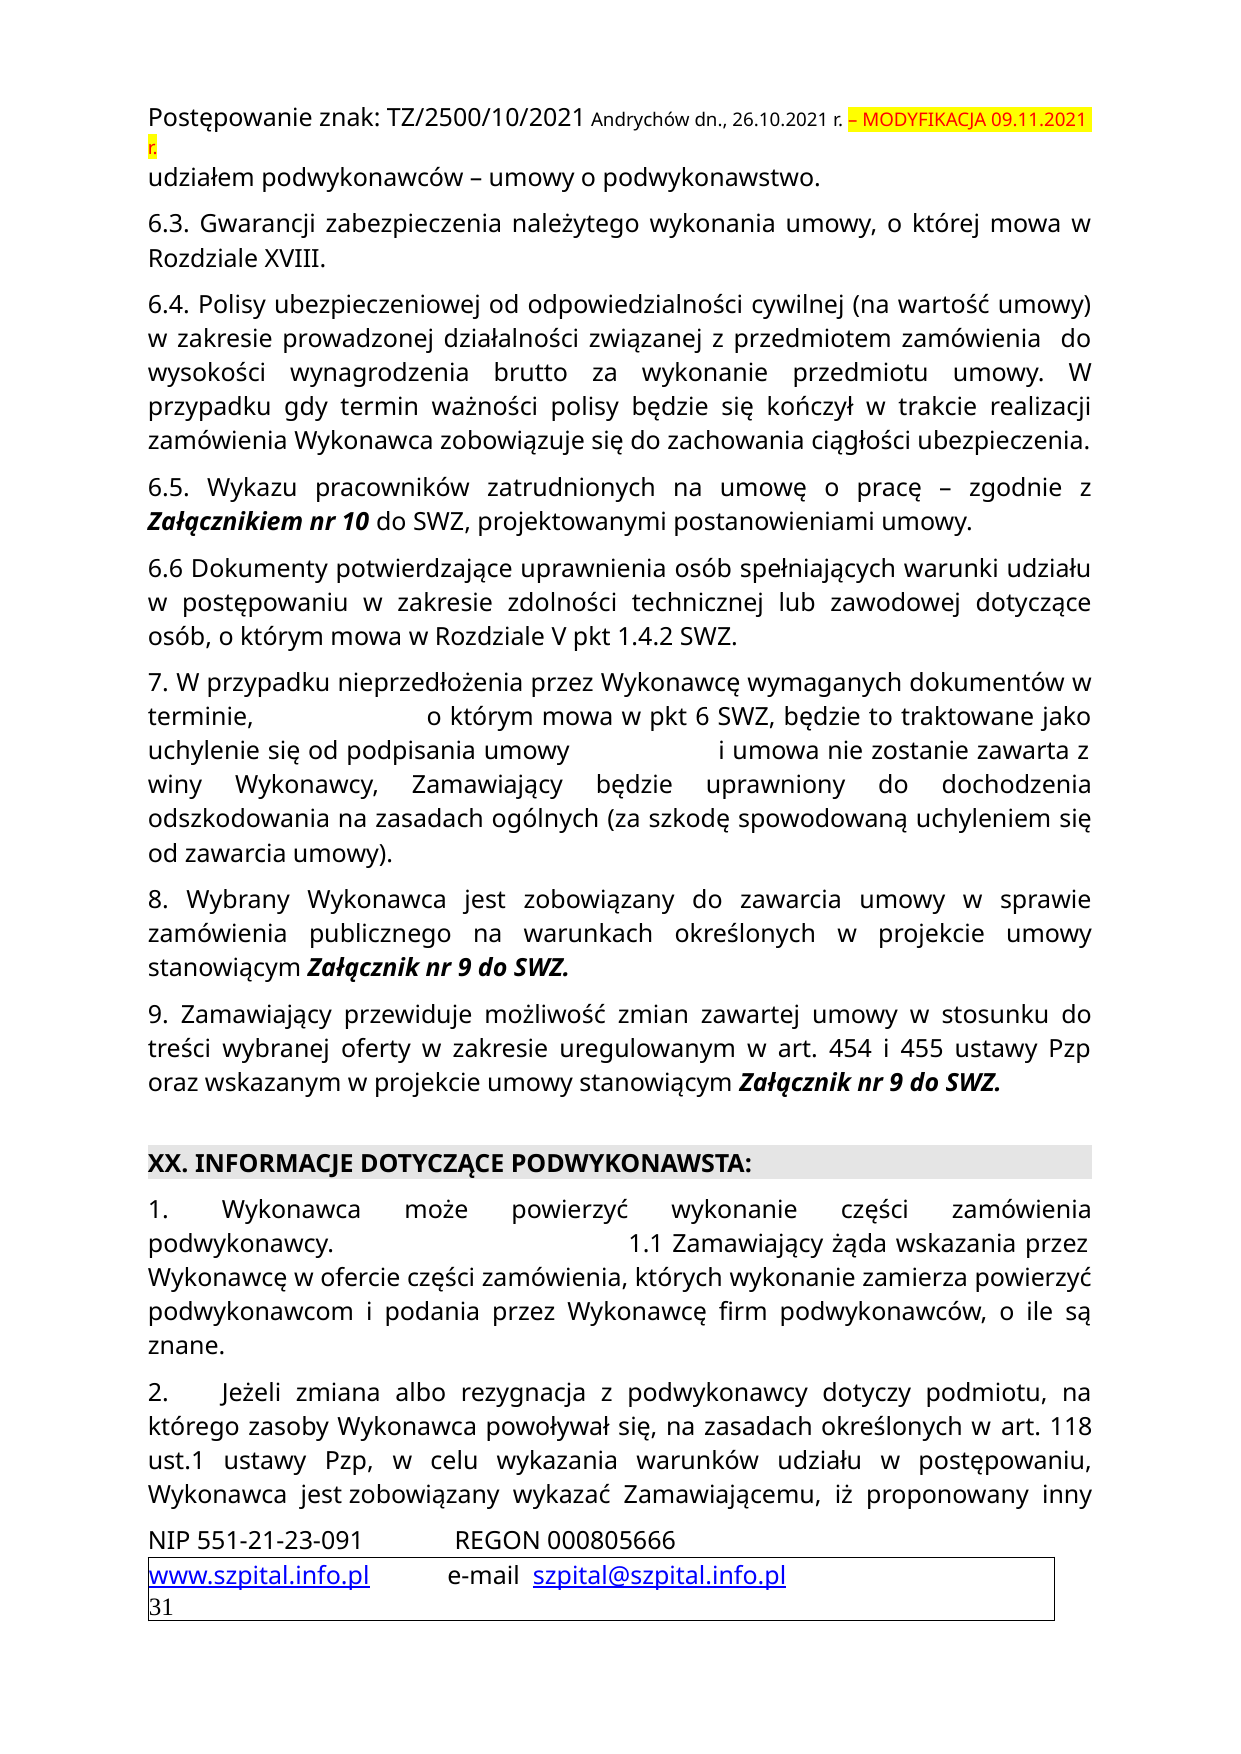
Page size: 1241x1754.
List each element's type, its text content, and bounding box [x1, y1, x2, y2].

text 8. Wybrany Wykonawca jest zobowiązany do zawarcia umowy w sprawie zamówienia publicznego na warunkach określonych w projekcie umowy stanowiącym Załącznik nr 9 do SWZ. [148, 882, 1092, 984]
text 6.4. Polisy ubezpieczeniowej od odpowiedzialności cywilnej (na wartość umowy) w zakresie prowadzonej działalności związanej z przedmiotem zamówienia do wysokości wynagrodzenia brutto za wykonanie przedmiotu umowy. W przypadku gdy termin ważności polisy będzie się kończył w trakcie realizacji zamówienia Wykonawca zobowiązuje się do zachowania ciągłości ubezpieczenia. [148, 287, 1092, 457]
text udziałem podwykonawców – umowy o podwykonawstwo. [148, 159, 1092, 194]
text 7. W przypadku nieprzedłożenia przez Wykonawcę wymaganych dokumentów w terminie, o którym mowa w pkt 6 SWZ, będzie to traktowane jako uchylenie się od podpisania umowy i umowa nie zostanie zawarta z winy Wykonawcy, Zamawiający będzie uprawniony do dochodzenia odszkodowania na zasadach ogólnych (za szkodę spowodowaną uchyleniem się od zawarcia umowy). [148, 665, 1092, 869]
list Wykonawca może powierzyć wykonanie części zamówienia podwykonawcy. 1.1 Zamawiający żąda wskazania przez Wykonawcę w ofercie części zamówienia, których wykonanie zamierza powierzyć podwykonawcom i podania przez Wykonawcę firm podwykonawców, o ile są znane. [148, 1192, 1092, 1362]
list Jeżeli zmiana albo rezygnacja z podwykonawcy dotyczy podmiotu, na którego zasoby Wykonawca powoływał się, na zasadach określonych w art. 118 ust.1 ustawy Pzp, w celu wykazania warunków udziału w postępowaniu, Wykonawca jest zobowiązany wykazać Zamawiającemu, iż proponowany inny [148, 1374, 1092, 1511]
text XX. INFORMACJE DOTYCZĄCE PODWYKONAWSTA: [148, 1145, 1092, 1179]
text 6.6 Dokumenty potwierdzające uprawnienia osób spełniających warunki udziału w postępowaniu w zakresie zdolności technicznej lub zawodowej dotyczące osób, o którym mowa w Rozdziale V pkt 1.4.2 SWZ. [148, 550, 1092, 652]
text 6.3. Gwarancji zabezpieczenia należytego wykonania umowy, o której mowa w Rozdziale XVIII. [148, 206, 1092, 274]
text 6.5. Wykazu pracowników zatrudnionych na umowę o pracę – zgodnie z Załącznikiem nr 10 do SWZ, projektowanymi postanowieniami umowy. [148, 469, 1092, 538]
text 9. Zamawiający przewiduje możliwość zmian zawartej umowy w stosunku do treści wybranej oferty w zakresie uregulowanym w art. 454 i 455 ustawy Pzp oraz wskazanym w projekcie umowy stanowiącym Załącznik nr 9 do SWZ. [148, 996, 1092, 1099]
